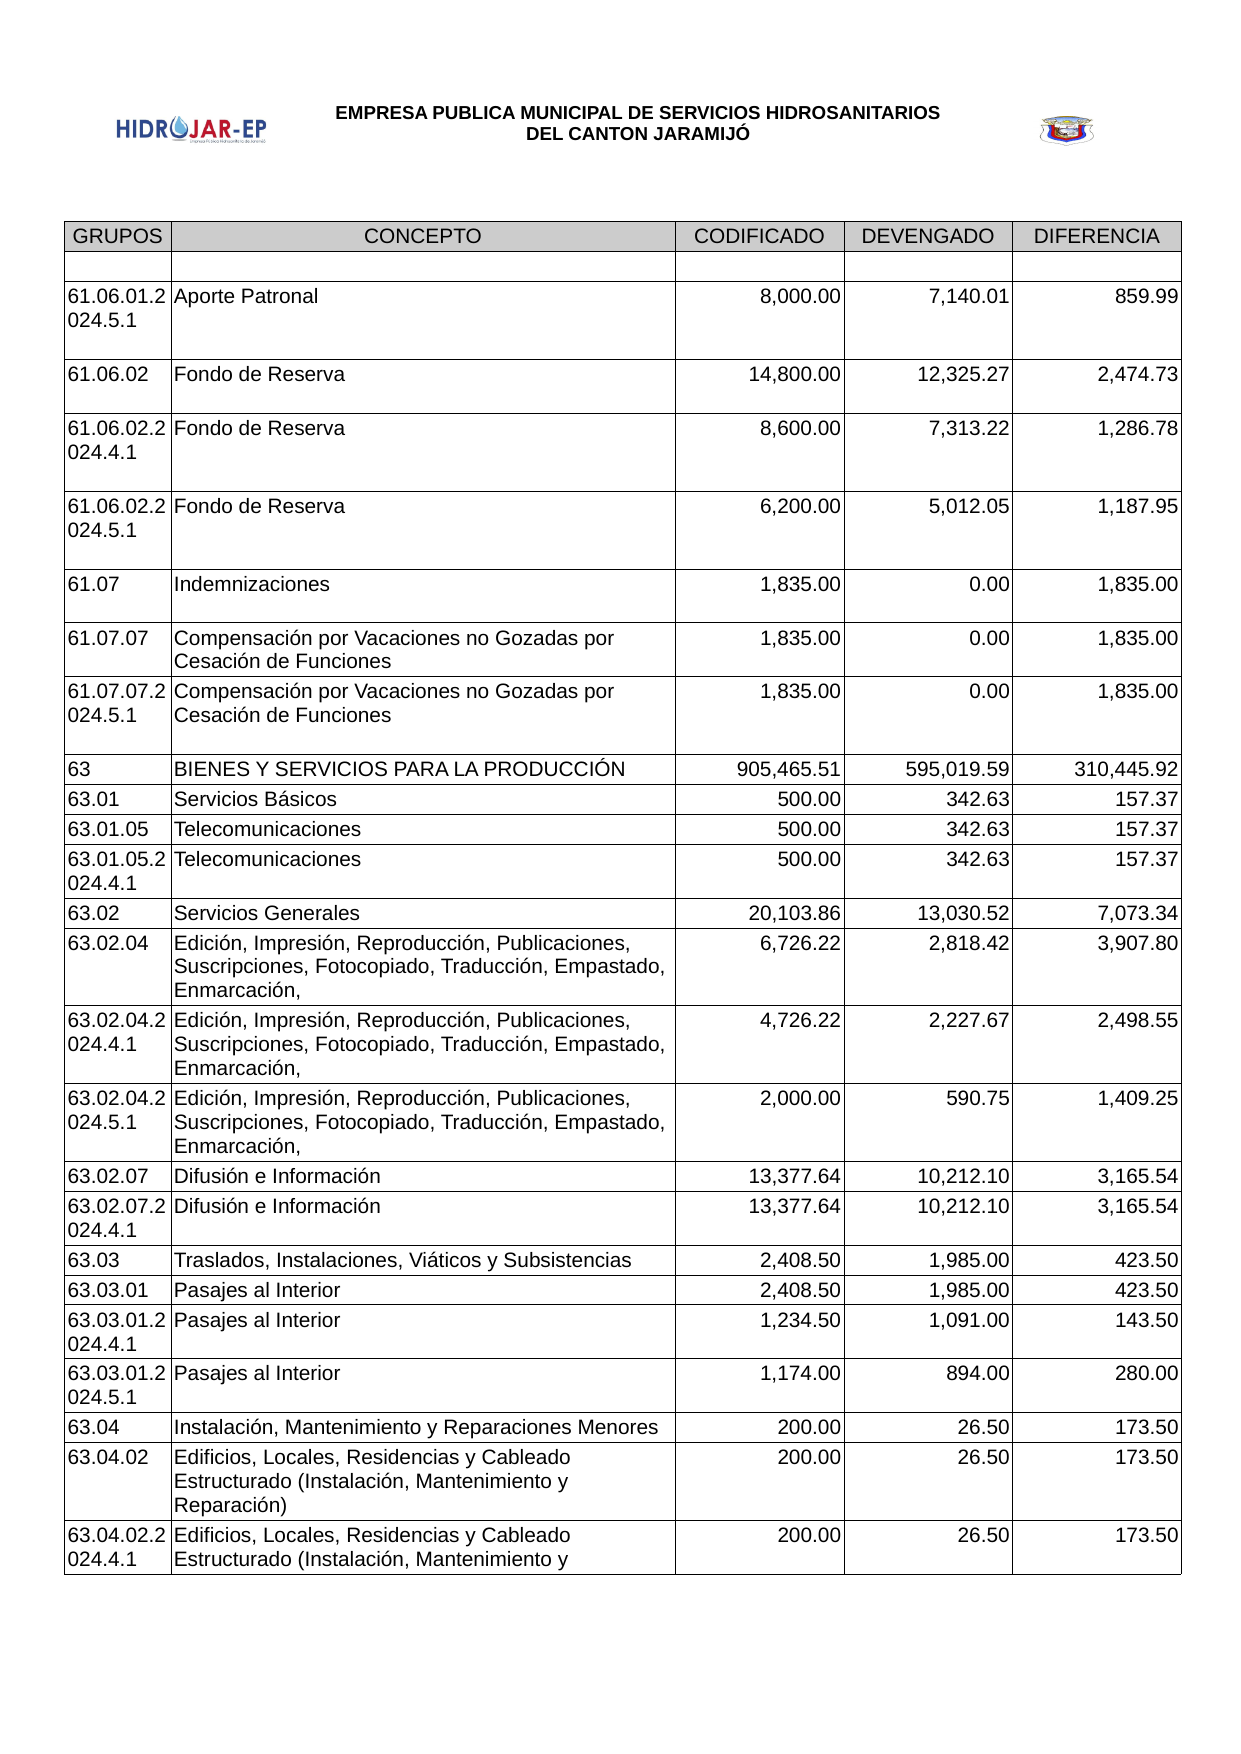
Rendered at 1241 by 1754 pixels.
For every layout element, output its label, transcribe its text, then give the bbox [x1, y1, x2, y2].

table_cell [1013, 252, 1181, 281]
table_cell 63.02 [65, 899, 171, 927]
table_cell Fondo de Reserva [172, 360, 675, 413]
table_cell 1,835.00 [1013, 623, 1181, 676]
table_cell 61.06.02.2024.4.1 [65, 414, 171, 491]
table_cell 595,019.59 [845, 755, 1012, 784]
table_cell Edición, Impresión, Reproducción, Publicaciones, Suscripciones, Fotocopiado, Traducción, Empastado, Enmarcación, [172, 1084, 675, 1161]
table_cell 280.00 [1013, 1359, 1181, 1412]
table_cell 63.03.01.2024.5.1 [65, 1359, 171, 1412]
table_cell 8,000.00 [676, 282, 844, 359]
table_cell 63.04.02.2024.4.1 [65, 1521, 171, 1574]
table_cell 1,174.00 [676, 1359, 844, 1412]
table_cell 0.00 [845, 677, 1012, 754]
table_cell 1,286.78 [1013, 414, 1181, 491]
table_cell 143.50 [1013, 1305, 1181, 1358]
table_cell [676, 252, 844, 281]
table_cell 13,030.52 [845, 899, 1012, 927]
picture [1032, 116, 1100, 146]
table_cell 200.00 [676, 1443, 844, 1520]
table_cell Telecomunicaciones [172, 815, 675, 844]
table_cell 13,377.64 [676, 1192, 844, 1244]
table_cell 61.06.02.2024.5.1 [65, 492, 171, 568]
table_cell 2,000.00 [676, 1084, 844, 1161]
table_cell 1,985.00 [845, 1246, 1012, 1274]
table_cell 63 [65, 755, 171, 784]
table_cell 5,012.05 [845, 492, 1012, 568]
table_header CODIFICADO [676, 222, 844, 251]
table_cell 63.02.04 [65, 929, 171, 1005]
table_header GRUPOS [65, 222, 171, 251]
table_cell 3,907.80 [1013, 929, 1181, 1005]
table_cell 63.01 [65, 785, 171, 814]
table_header CONCEPTO [172, 222, 675, 251]
table_cell 7,073.34 [1013, 899, 1181, 927]
table_cell Servicios Básicos [172, 785, 675, 814]
table_cell 1,409.25 [1013, 1084, 1181, 1161]
table_cell 63.04.02 [65, 1443, 171, 1520]
table_cell 3,165.54 [1013, 1162, 1181, 1191]
table_cell Fondo de Reserva [172, 414, 675, 491]
table_cell 63.01.05 [65, 815, 171, 844]
table_cell [845, 252, 1012, 281]
table_cell Difusión e Información [172, 1192, 675, 1244]
table_cell 1,985.00 [845, 1276, 1012, 1304]
table_cell Telecomunicaciones [172, 845, 675, 897]
table_cell 7,313.22 [845, 414, 1012, 491]
table_cell 10,212.10 [845, 1162, 1012, 1191]
table_cell 26.50 [845, 1443, 1012, 1520]
table_cell 3,165.54 [1013, 1192, 1181, 1244]
table_cell 157.37 [1013, 845, 1181, 897]
table_cell 590.75 [845, 1084, 1012, 1161]
table_cell Fondo de Reserva [172, 492, 675, 568]
table_cell 63.02.04.2024.4.1 [65, 1006, 171, 1083]
table_cell 1,091.00 [845, 1305, 1012, 1358]
table_cell 500.00 [676, 845, 844, 897]
table_cell 14,800.00 [676, 360, 844, 413]
table_cell 423.50 [1013, 1276, 1181, 1304]
table_cell 63.04 [65, 1413, 171, 1442]
table_cell 7,140.01 [845, 282, 1012, 359]
table_cell Traslados, Instalaciones, Viáticos y Subsistencias [172, 1246, 675, 1274]
table_cell 4,726.22 [676, 1006, 844, 1083]
table_cell Edificios, Locales, Residencias y Cableado Estructurado (Instalación, Mantenimiento y [172, 1521, 675, 1574]
table_cell 2,227.67 [845, 1006, 1012, 1083]
table_cell 500.00 [676, 815, 844, 844]
table_cell 61.07 [65, 570, 171, 622]
table_cell 0.00 [845, 570, 1012, 622]
table_cell 894.00 [845, 1359, 1012, 1412]
table_cell 1,835.00 [676, 623, 844, 676]
table_cell [65, 252, 171, 281]
table_cell 423.50 [1013, 1246, 1181, 1274]
table_cell Edición, Impresión, Reproducción, Publicaciones, Suscripciones, Fotocopiado, Traducción, Empastado, Enmarcación, [172, 929, 675, 1005]
table_cell 26.50 [845, 1413, 1012, 1442]
table_cell 61.07.07.2024.5.1 [65, 677, 171, 754]
table_cell 12,325.27 [845, 360, 1012, 413]
table_cell Difusión e Información [172, 1162, 675, 1191]
table_cell 173.50 [1013, 1413, 1181, 1442]
table_cell 1,234.50 [676, 1305, 844, 1358]
table_cell 342.63 [845, 815, 1012, 844]
table_cell Pasajes al Interior [172, 1305, 675, 1358]
table_cell BIENES Y SERVICIOS PARA LA PRODUCCIÓN [172, 755, 675, 784]
table_cell Compensación por Vacaciones no Gozadas por Cesación de Funciones [172, 677, 675, 754]
table_cell 905,465.51 [676, 755, 844, 784]
table_cell 310,445.92 [1013, 755, 1181, 784]
table_cell 173.50 [1013, 1521, 1181, 1574]
table_cell 173.50 [1013, 1443, 1181, 1520]
table_cell Compensación por Vacaciones no Gozadas por Cesación de Funciones [172, 623, 675, 676]
picture [113, 116, 271, 146]
table_cell 6,200.00 [676, 492, 844, 568]
table_cell 2,818.42 [845, 929, 1012, 1005]
table_cell 200.00 [676, 1521, 844, 1574]
table_cell 20,103.86 [676, 899, 844, 927]
table_cell 342.63 [845, 785, 1012, 814]
table_cell 13,377.64 [676, 1162, 844, 1191]
table_cell 2,498.55 [1013, 1006, 1181, 1083]
table_cell 500.00 [676, 785, 844, 814]
table_cell 8,600.00 [676, 414, 844, 491]
table_cell 63.02.07 [65, 1162, 171, 1191]
table_cell 63.02.04.2024.5.1 [65, 1084, 171, 1161]
table_cell 61.06.02 [65, 360, 171, 413]
table_cell Pasajes al Interior [172, 1359, 675, 1412]
table_cell 1,835.00 [676, 677, 844, 754]
table_cell Aporte Patronal [172, 282, 675, 359]
table_cell 63.03.01 [65, 1276, 171, 1304]
table_cell Instalación, Mantenimiento y Reparaciones Menores [172, 1413, 675, 1442]
table_cell 157.37 [1013, 785, 1181, 814]
table_header DEVENGADO [845, 222, 1012, 251]
table_cell 2,408.50 [676, 1246, 844, 1274]
table_cell 63.01.05.2024.4.1 [65, 845, 171, 897]
table_cell Servicios Generales [172, 899, 675, 927]
table_cell 1,835.00 [676, 570, 844, 622]
table_cell Indemnizaciones [172, 570, 675, 622]
table_cell 10,212.10 [845, 1192, 1012, 1244]
table_cell 6,726.22 [676, 929, 844, 1005]
table_cell 63.03.01.2024.4.1 [65, 1305, 171, 1358]
table_cell 2,408.50 [676, 1276, 844, 1304]
table_cell 0.00 [845, 623, 1012, 676]
table_cell 1,835.00 [1013, 677, 1181, 754]
table_cell 157.37 [1013, 815, 1181, 844]
table_cell 2,474.73 [1013, 360, 1181, 413]
table_cell 342.63 [845, 845, 1012, 897]
table_cell Edición, Impresión, Reproducción, Publicaciones, Suscripciones, Fotocopiado, Traducción, Empastado, Enmarcación, [172, 1006, 675, 1083]
table_cell 200.00 [676, 1413, 844, 1442]
table_cell 26.50 [845, 1521, 1012, 1574]
table_cell [172, 252, 675, 281]
table_header DIFERENCIA [1013, 222, 1181, 251]
table_cell Edificios, Locales, Residencias y Cableado Estructurado (Instalación, Mantenimiento y Reparación) [172, 1443, 675, 1520]
table_cell 63.02.07.2024.4.1 [65, 1192, 171, 1244]
table_cell 61.06.01.2024.5.1 [65, 282, 171, 359]
table_cell Pasajes al Interior [172, 1276, 675, 1304]
table_cell 63.03 [65, 1246, 171, 1274]
table_cell 61.07.07 [65, 623, 171, 676]
table_cell 1,187.95 [1013, 492, 1181, 568]
table_cell 859.99 [1013, 282, 1181, 359]
table_cell 1,835.00 [1013, 570, 1181, 622]
